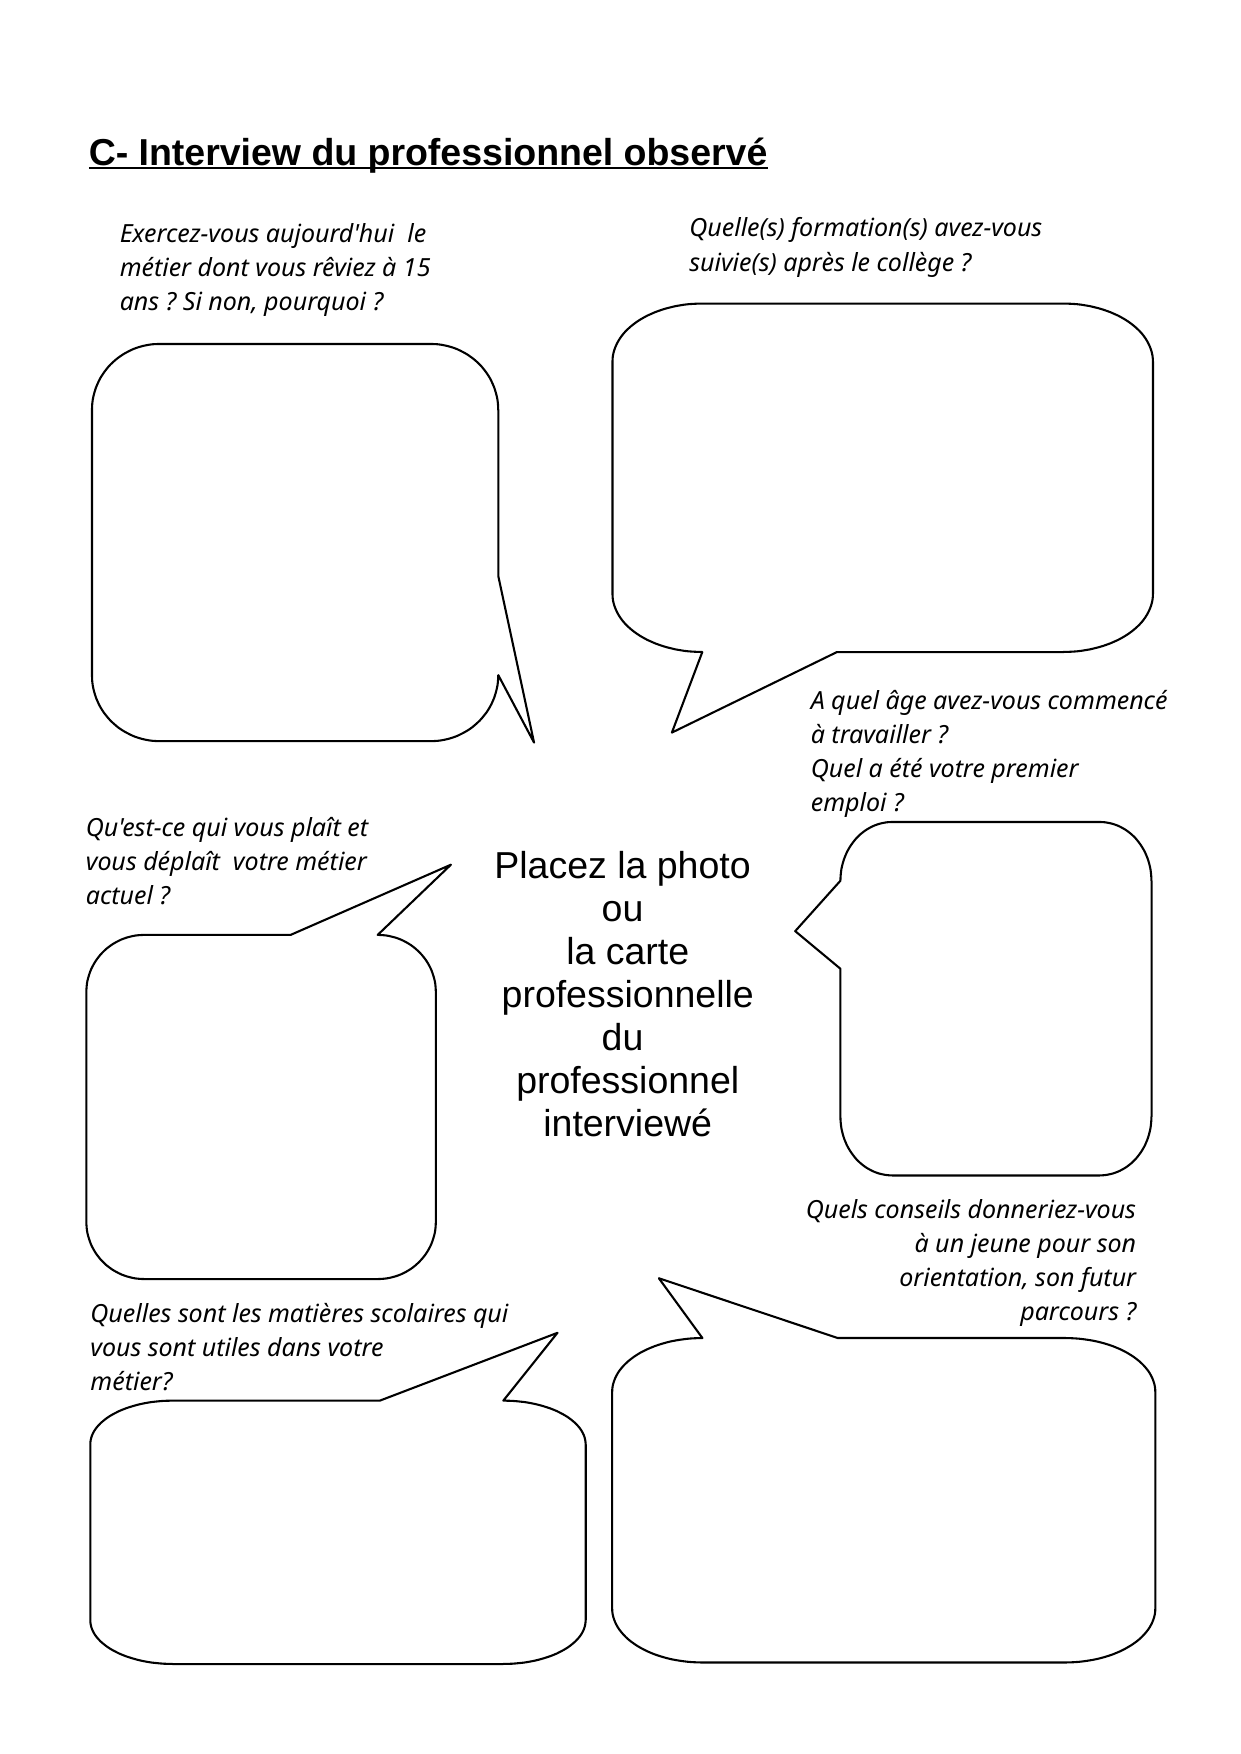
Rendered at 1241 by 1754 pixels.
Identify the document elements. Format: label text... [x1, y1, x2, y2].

list C- Interview du professionnel observé [88, 130, 1152, 173]
